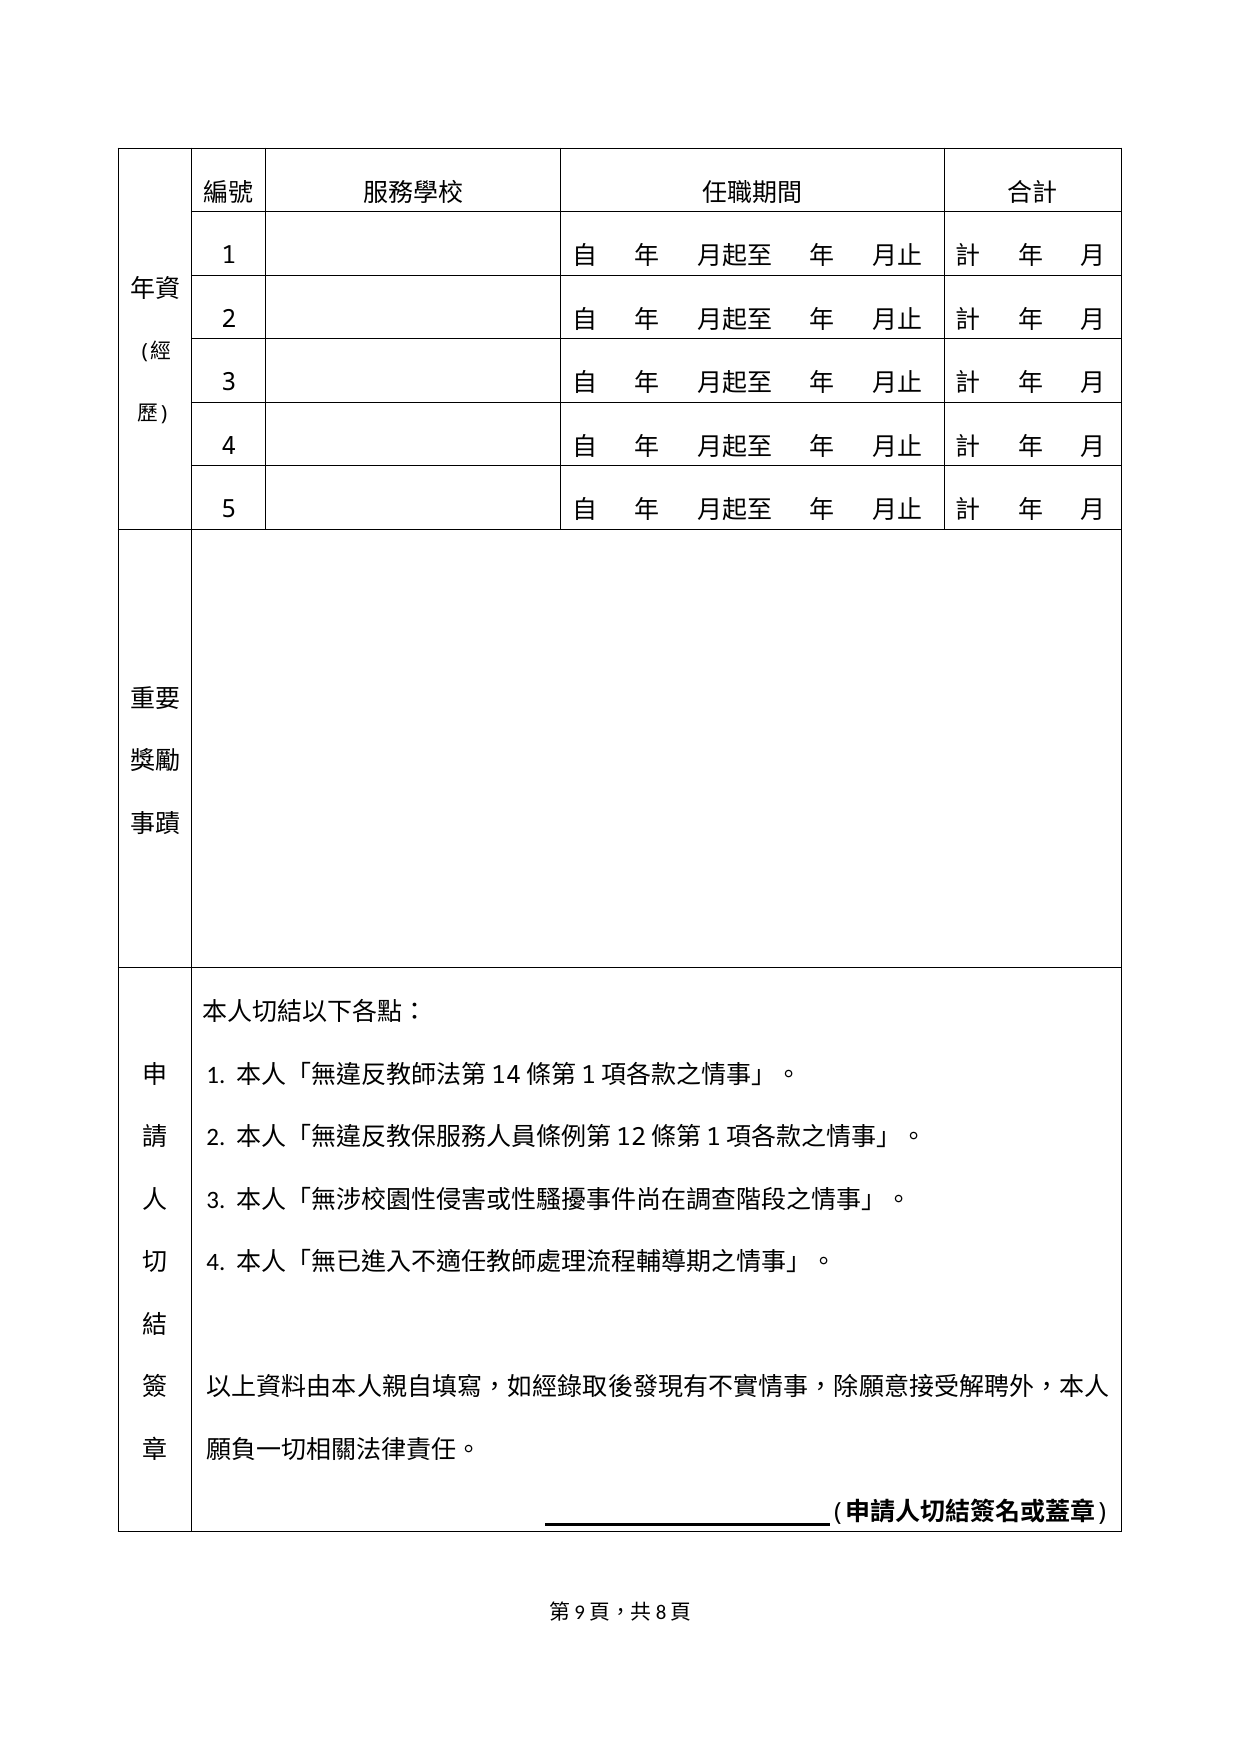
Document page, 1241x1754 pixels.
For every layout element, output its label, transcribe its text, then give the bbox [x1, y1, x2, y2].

table_cell 計 年 月 [945, 276, 1121, 338]
table_cell [266, 276, 560, 338]
table_cell 自 年 月起至 年 月止 [561, 466, 944, 529]
table_cell 自 年 月起至 年 月止 [561, 403, 944, 465]
table_cell 4 [192, 403, 265, 465]
table_cell 2 [192, 276, 265, 338]
table_cell [266, 339, 560, 402]
table_cell 計 年 月 [945, 339, 1121, 402]
table_cell [266, 403, 560, 465]
table_cell 自 年 月起至 年 月止 [561, 212, 944, 274]
table_cell 計 年 月 [945, 466, 1121, 529]
table_header 年資 (經歷) [119, 149, 191, 529]
table_header 編號 [192, 149, 265, 211]
table_cell 計 年 月 [945, 212, 1121, 274]
table_cell 本人切結以下各點： 本人「無違反教師法第14條第1項各款之情事」。 本人「無違反教保服務人員條例第12條第1項各款之情事」。 本人「無涉校園性侵害或性騷擾事件尚在調查階段之情事」。 本人「無已進入不適任教師處理流程輔導期之情事」。 以上資料由本人親自填寫，如經錄取後發現有不實情事，除願意接受解聘外，本人願負一切相關法律責任。 (申請人切結簽名或蓋章) [192, 968, 1121, 1531]
table_cell 1 [192, 212, 265, 274]
table_header 服務學校 [266, 149, 560, 211]
table_cell [266, 212, 560, 274]
table_cell 計 年 月 [945, 403, 1121, 465]
table_cell 重要獎勵事蹟 [119, 530, 191, 967]
table_cell 申 請 人 切 結 簽 章 [119, 968, 191, 1531]
table_header 任職期間 [561, 149, 944, 211]
table_cell 3 [192, 339, 265, 402]
table_cell 5 [192, 466, 265, 529]
table_cell [192, 530, 1121, 967]
table_cell 自 年 月起至 年 月止 [561, 276, 944, 338]
table_cell 自 年 月起至 年 月止 [561, 339, 944, 402]
table_cell [266, 466, 560, 529]
table_header 合計 [945, 149, 1121, 211]
